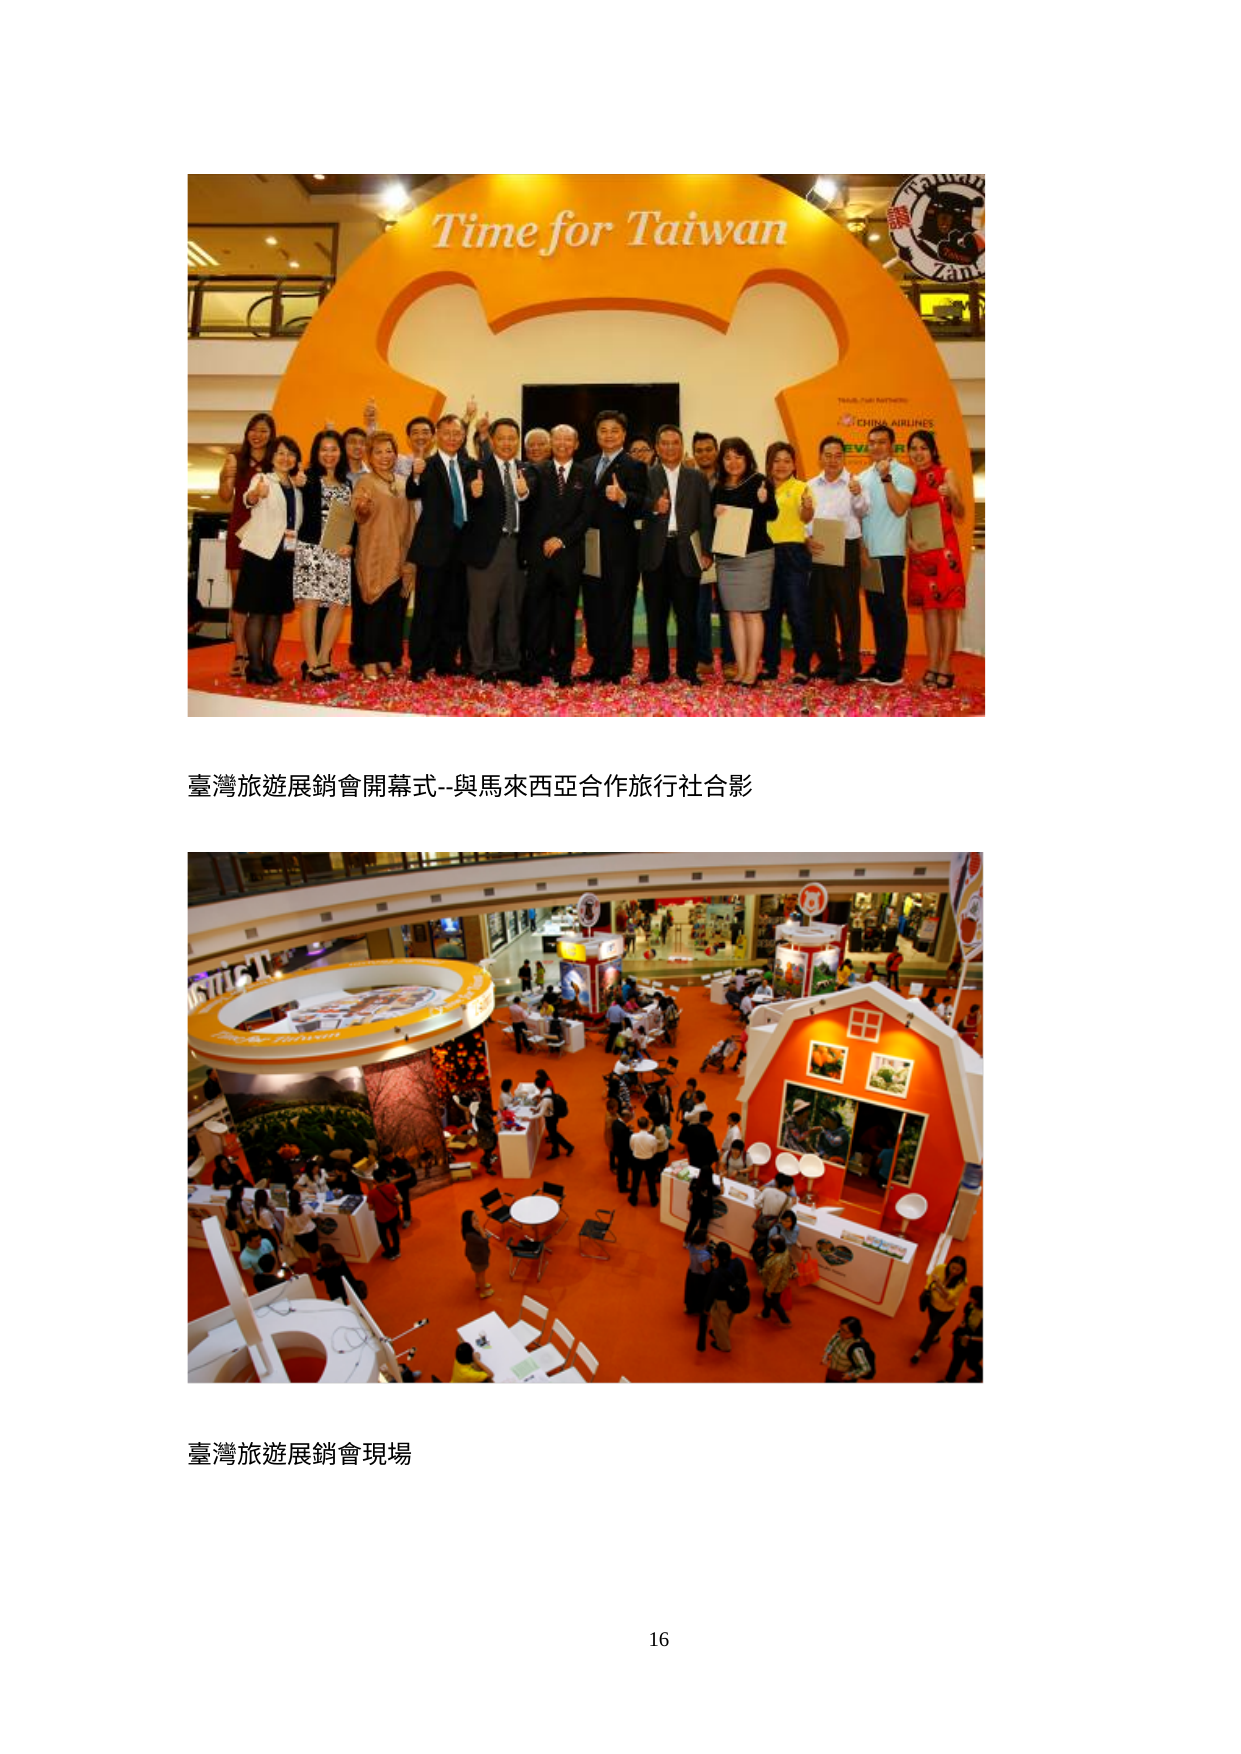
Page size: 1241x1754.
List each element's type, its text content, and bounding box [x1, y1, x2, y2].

table_cell [176, 828, 1162, 1409]
table_cell 臺灣旅遊展銷會開幕式--與馬來西亞合作旅行社合影 [176, 742, 1162, 828]
picture [187, 174, 986, 717]
picture [187, 852, 985, 1385]
table_cell [176, 149, 1162, 742]
table_cell 臺灣旅遊展銷會現場 [176, 1409, 1162, 1496]
